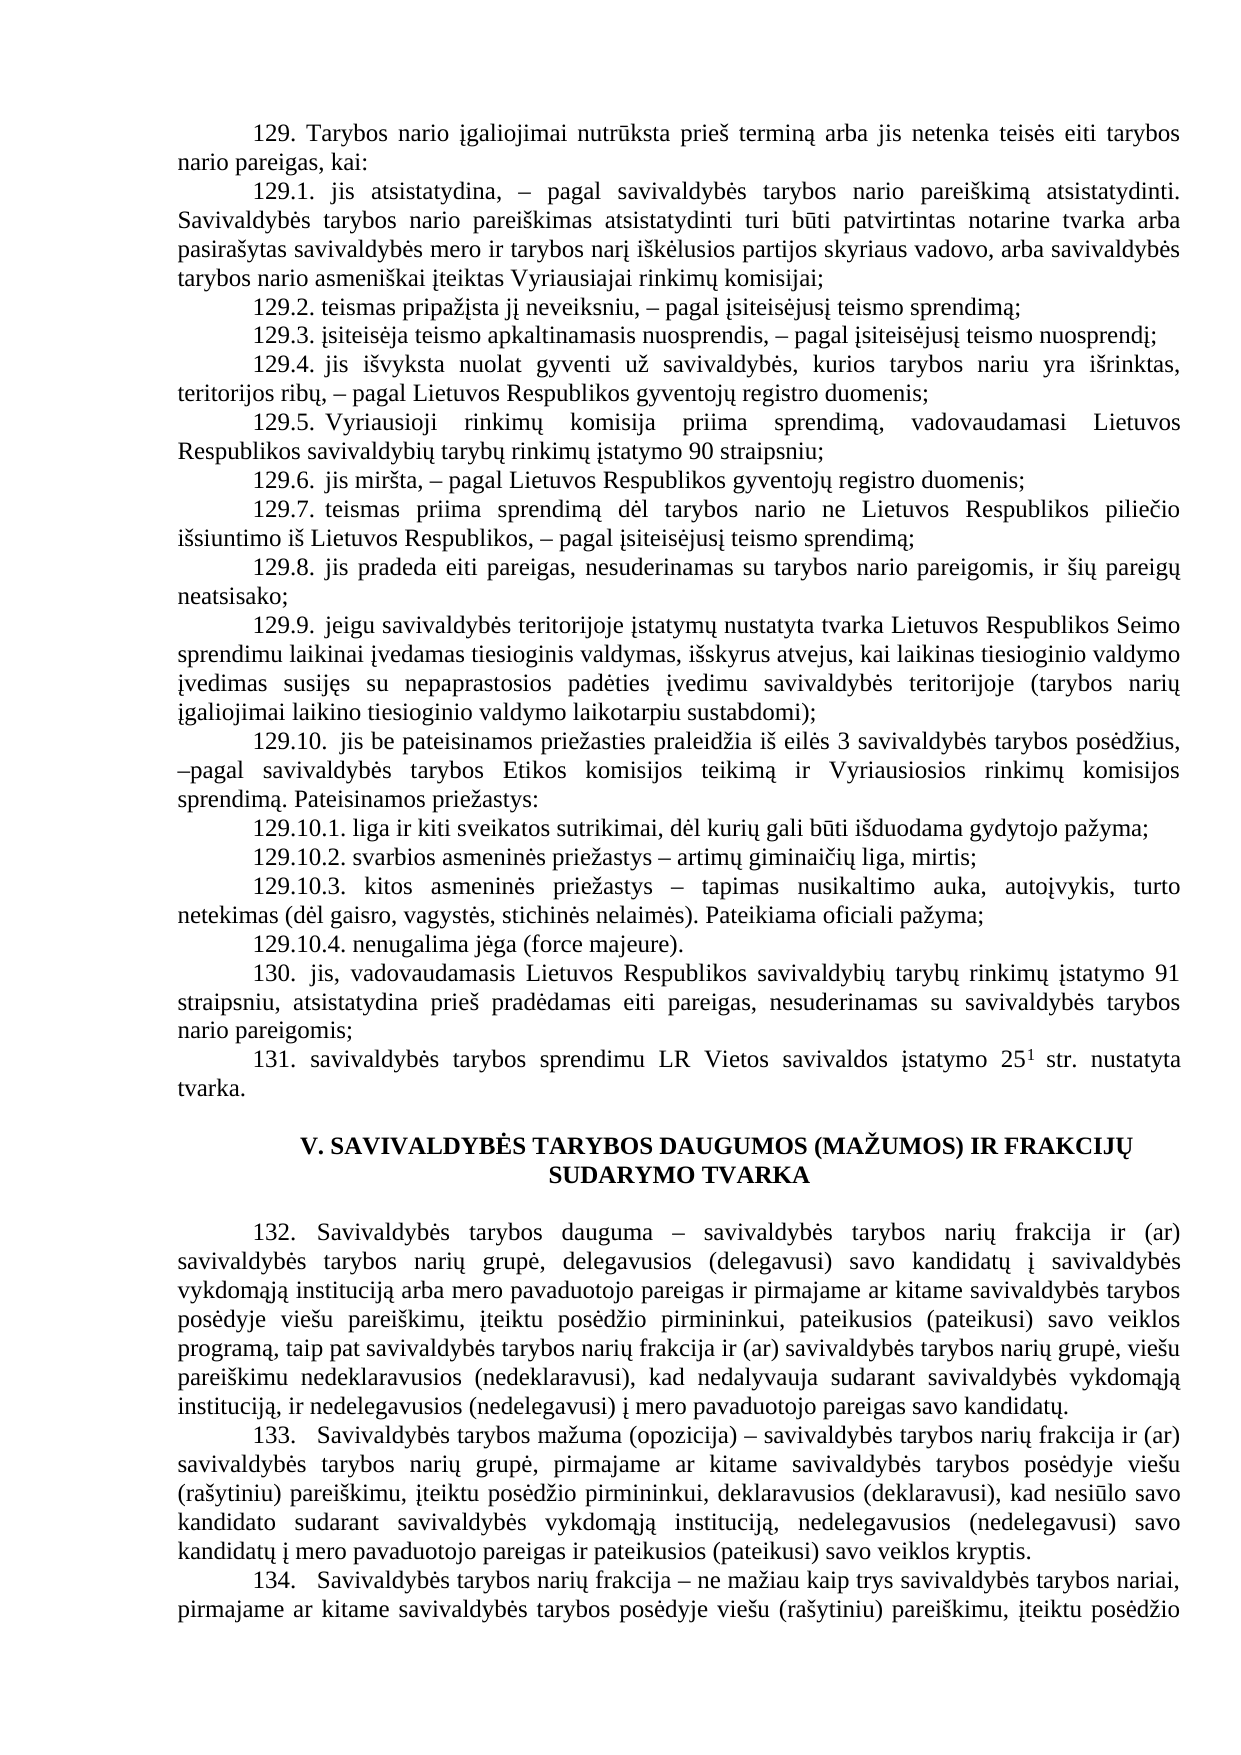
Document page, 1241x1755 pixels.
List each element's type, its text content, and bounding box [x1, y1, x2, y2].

text 129.9. jeigu savivaldybės teritorijoje įstatymų nustatyta tvarka Lietuvos Respublikos Seimo sprendimu laikinai įvedamas tiesioginis valdymas, išskyrus atvejus, kai laikinas tiesioginio valdymo įvedimas susijęs su nepaprastosios padėties įvedimu savivaldybės teritorijoje (tarybos narių įgaliojimai laikino tiesioginio valdymo laikotarpiu sustabdomi); [177, 610, 1181, 726]
text 133. Savivaldybės tarybos mažuma (opozicija) – savivaldybės tarybos narių frakcija ir (ar) savivaldybės tarybos narių grupė, pirmajame ar kitame savivaldybės tarybos posėdyje viešu (rašytiniu) pareiškimu, įteiktu posėdžio pirmininkui, deklaravusios (deklaravusi), kad nesiūlo savo kandidato sudarant savivaldybės vykdomąją instituciją, nedelegavusios (nedelegavusi) savo kandidatų į mero pavaduotojo pareigas ir pateikusios (pateikusi) savo veiklos kryptis. [177, 1420, 1181, 1565]
text 132. Savivaldybės tarybos dauguma – savivaldybės tarybos narių frakcija ir (ar) savivaldybės tarybos narių grupė, delegavusios (delegavusi) savo kandidatų į savivaldybės vykdomąją instituciją arba mero pavaduotojo pareigas ir pirmajame ar kitame savivaldybės tarybos posėdyje viešu pareiškimu, įteiktu posėdžio pirmininkui, pateikusios (pateikusi) savo veiklos programą, taip pat savivaldybės tarybos narių frakcija ir (ar) savivaldybės tarybos narių grupė, viešu pareiškimu nedeklaravusios (nedeklaravusi), kad nedalyvauja sudarant savivaldybės vykdomąją instituciją, ir nedelegavusios (nedelegavusi) į mero pavaduotojo pareigas savo kandidatų. [177, 1218, 1181, 1420]
text 129.10.2. svarbios asmeninės priežastys – artimų giminaičių liga, mirtis; [177, 842, 1181, 871]
text 130. jis, vadovaudamasis Lietuvos Respublikos savivaldybių tarybų rinkimų įstatymo 91 straipsniu, atsistatydina prieš pradėdamas eiti pareigas, nesuderinamas su savivaldybės tarybos nario pareigomis; [177, 958, 1181, 1045]
text V. SAVIVALDYBĖS TARYBOS DAUGUMOS (MAŽUMOS) IR FRAKCIJŲ SUDARYMO TVARKA [177, 1131, 1181, 1189]
text 129.10.3. kitos asmeninės priežastys – tapimas nusikaltimo auka, autoįvykis, turto netekimas (dėl gaisro, vagystės, stichinės nelaimės). Pateikiama oficiali pažyma; [177, 871, 1181, 929]
text 129.3. įsiteisėja teismo apkaltinamasis nuosprendis, – pagal įsiteisėjusį teismo nuosprendį; [177, 321, 1181, 350]
text 129. Tarybos nario įgaliojimai nutrūksta prieš terminą arba jis netenka teisės eiti tarybos nario pareigas, kai: [177, 118, 1181, 176]
text 129.1. jis atsistatydina, – pagal savivaldybės tarybos nario pareiškimą atsistatydinti. Savivaldybės tarybos nario pareiškimas atsistatydinti turi būti patvirtintas notarine tvarka arba pasirašytas savivaldybės mero ir tarybos narį iškėlusios partijos skyriaus vadovo, arba savivaldybės tarybos nario asmeniškai įteiktas Vyriausiajai rinkimų komisijai; [177, 176, 1181, 292]
text 129.7. teismas priima sprendimą dėl tarybos nario ne Lietuvos Respublikos piliečio išsiuntimo iš Lietuvos Respublikos, – pagal įsiteisėjusį teismo sprendimą; [177, 494, 1181, 552]
text 129.8. jis pradeda eiti pareigas, nesuderinamas su tarybos nario pareigomis, ir šių pareigų neatsisako; [177, 552, 1181, 610]
text 134. Savivaldybės tarybos narių frakcija – ne mažiau kaip trys savivaldybės tarybos nariai, pirmajame ar kitame savivaldybės tarybos posėdyje viešu (rašytiniu) pareiškimu, įteiktu posėdžio [177, 1565, 1181, 1623]
text 129.5. Vyriausioji rinkimų komisija priima sprendimą, vadovaudamasi Lietuvos Respublikos savivaldybių tarybų rinkimų įstatymo 90 straipsniu; [177, 408, 1181, 466]
text 129.10.1. liga ir kiti sveikatos sutrikimai, dėl kurių gali būti išduodama gydytojo pažyma; [177, 813, 1181, 842]
text 129.6. jis miršta, – pagal Lietuvos Respublikos gyventojų registro duomenis; [177, 466, 1181, 494]
text 129.10. jis be pateisinamos priežasties praleidžia iš eilės 3 savivaldybės tarybos posėdžius, –pagal savivaldybės tarybos Etikos komisijos teikimą ir Vyriausiosios rinkimų komisijos sprendimą. Pateisinamos priežastys: [177, 726, 1181, 813]
text 131. savivaldybės tarybos sprendimu LR Vietos savivaldos įstatymo 251 str. nustatyta tvarka. [177, 1045, 1181, 1103]
text 129.4. jis išvyksta nuolat gyventi už savivaldybės, kurios tarybos nariu yra išrinktas, teritorijos ribų, – pagal Lietuvos Respublikos gyventojų registro duomenis; [177, 350, 1181, 408]
text 129.2. teismas pripažįsta jį neveiksniu, – pagal įsiteisėjusį teismo sprendimą; [177, 292, 1181, 321]
text 129.10.4. nenugalima jėga (force majeure). [177, 929, 1181, 958]
